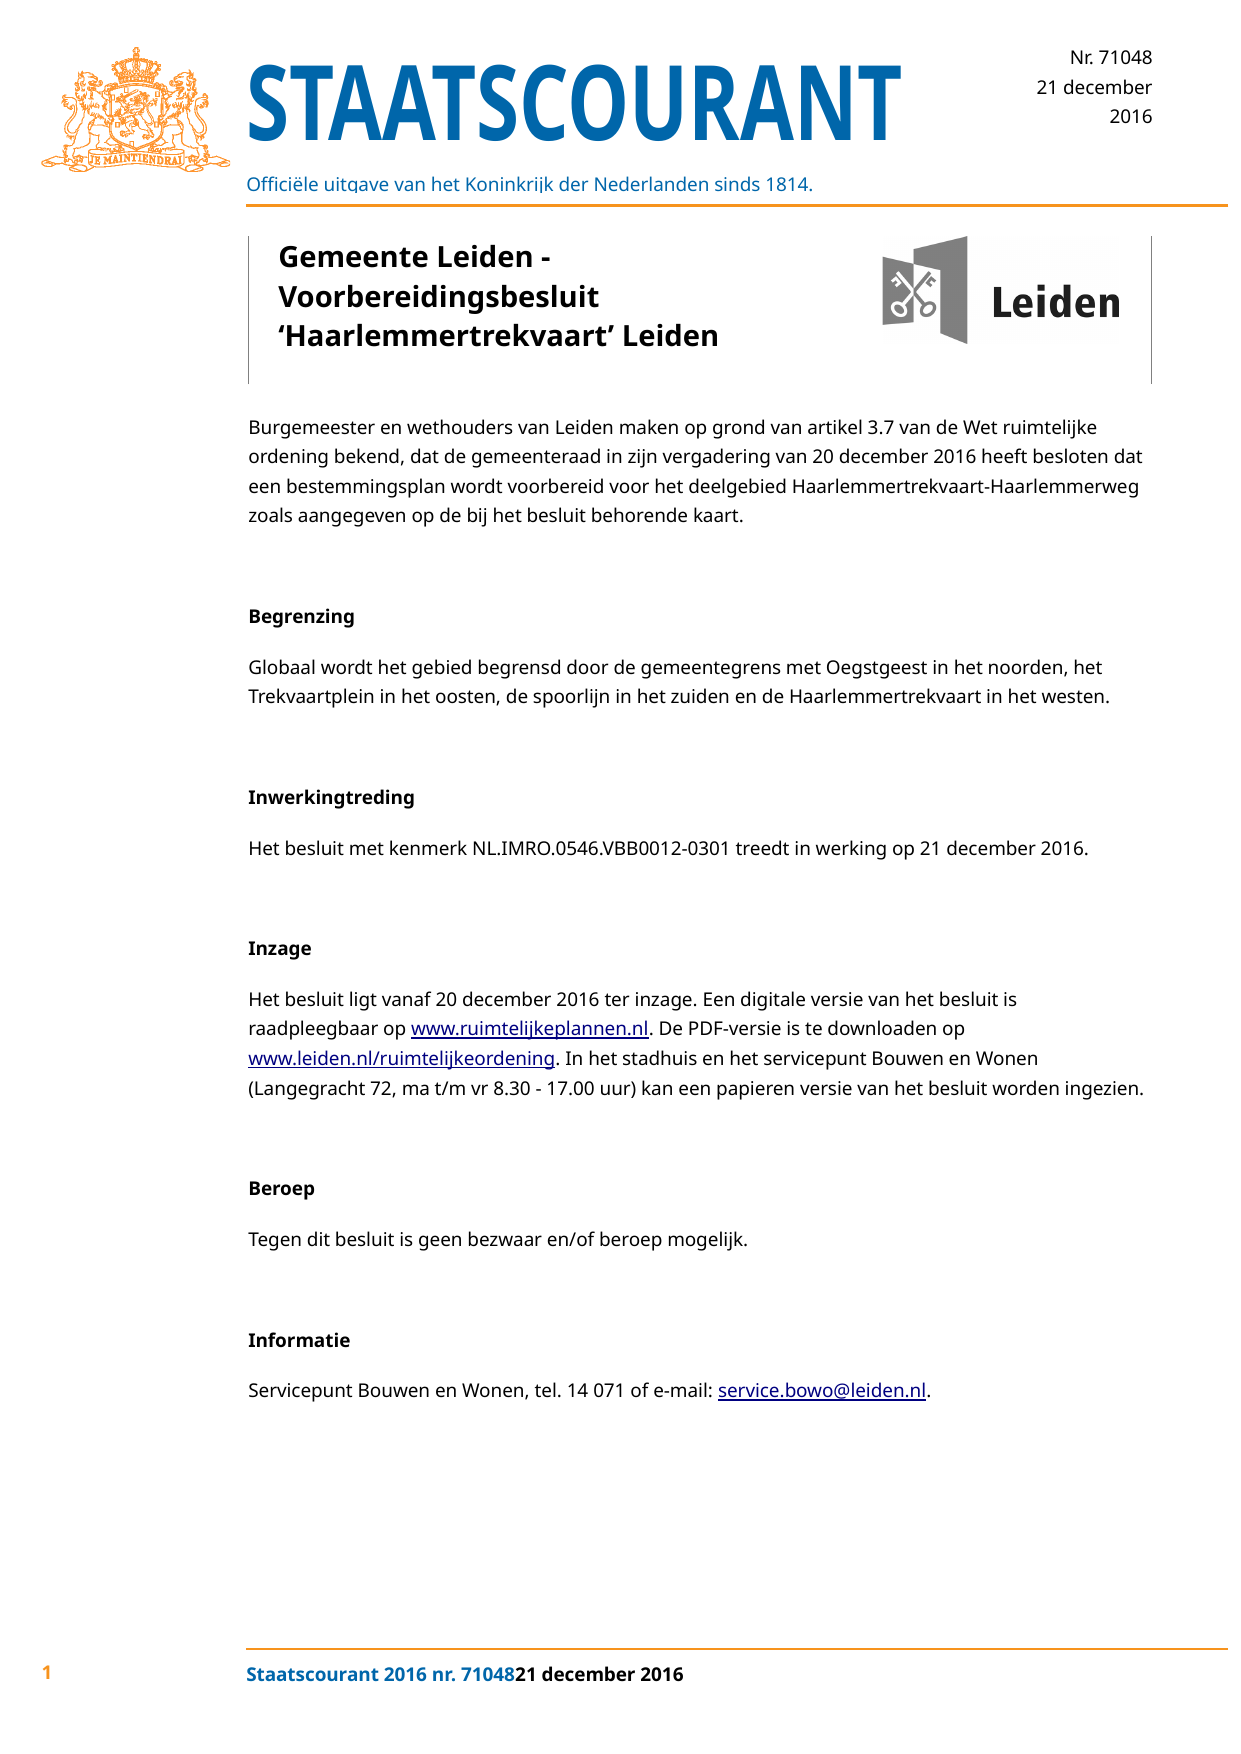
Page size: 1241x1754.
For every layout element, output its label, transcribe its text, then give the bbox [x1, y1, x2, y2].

picture [41, 47, 231, 172]
text Globaal wordt het gebied begrensd door de gemeentegrens met Oegstgeest in het noorden, het Trekvaartplein in het oosten, de spoorlijn in het zuiden en de Haarlemmertrekvaart in het westen. [248, 654, 1152, 709]
text Informatie [248, 1327, 1152, 1353]
text Het besluit met kenmerk NL.IMRO.0546.VBB0012-0301 treedt in werking op 21 december 2016. [248, 835, 1152, 861]
text Inwerkingtreding [248, 784, 1152, 810]
table_header [850, 236, 1151, 384]
text Begrenzing [248, 603, 1152, 629]
text Inzage [248, 936, 1152, 961]
text Servicepunt Bouwen en Wonen, tel. 14 071 of e-mail: service.bowo@leiden.nl. [248, 1377, 1152, 1403]
text Tegen dit besluit is geen bezwaar en/of beroep mogelijk. [248, 1226, 1152, 1252]
picture [882, 236, 1119, 344]
text Burgemeester en wethouders van Leiden maken op grond van artikel 3.7 van de Wet ruimtelijke ordening bekend, dat de gemeenteraad in zijn vergadering van 20 december 2016 heeft besloten dat een bestemmingsplan wordt voorbereid voor het deelgebied Haarlemmertrekvaart-Haarlemmerweg zoals aangegeven op de bij het besluit behorende kaart. [248, 414, 1152, 528]
text Het besluit ligt vanaf 20 december 2016 ter inzage. Een digitale versie van het besluit is raadpleegbaar op www.ruimtelijkeplannen.nl. De PDF-versie is te downloaden op www.leiden.nl/ruimtelijkeordening. In het stadhuis en het servicepunt Bouwen en Wonen (Langegracht 72, ma t/m vr 8.30 - 17.00 uur) kan een papieren versie van het besluit worden ingezien. [248, 986, 1152, 1101]
table_header Gemeente Leiden - Voorbereidingsbesluit ‘Haarlemmertrekvaart’ Leiden [249, 236, 850, 384]
text Beroep [248, 1176, 1152, 1201]
